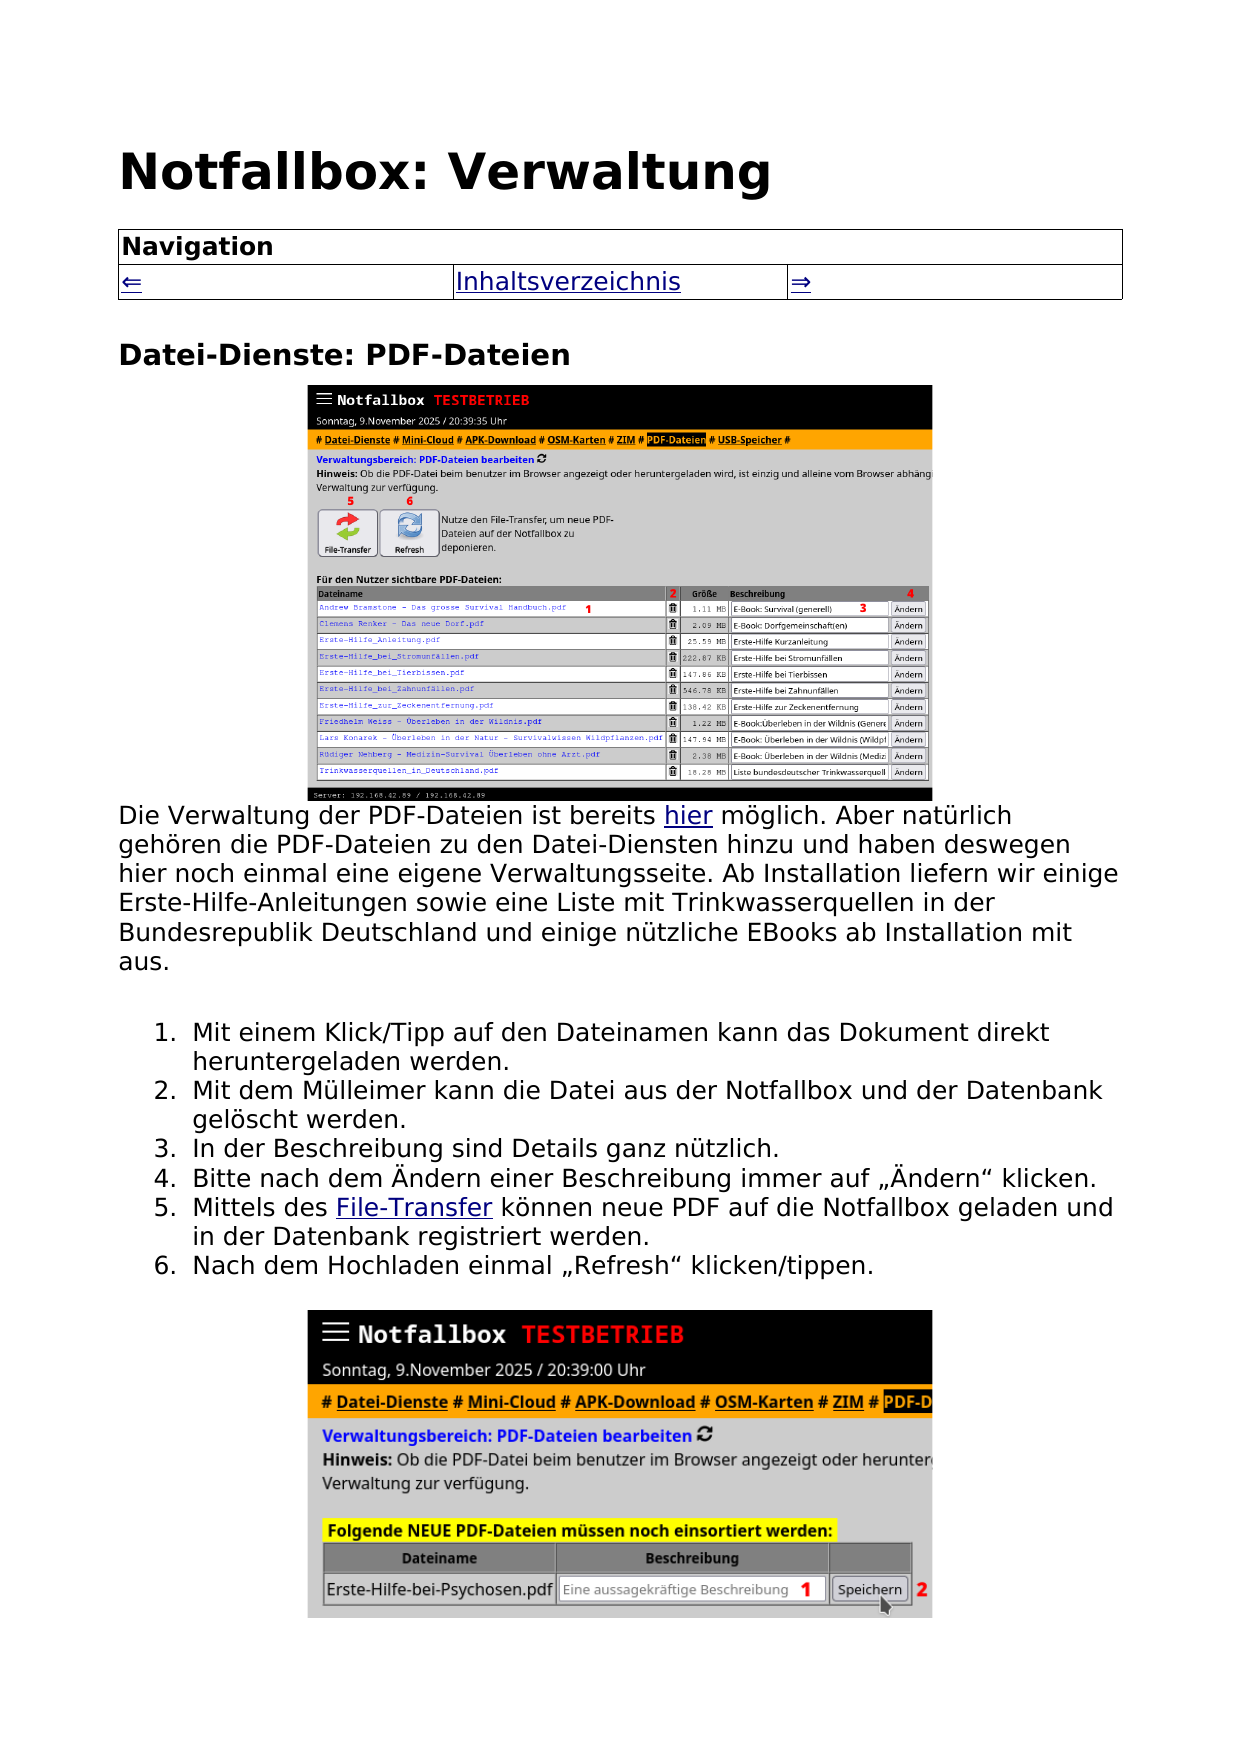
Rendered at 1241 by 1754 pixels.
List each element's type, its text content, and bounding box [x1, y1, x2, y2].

list In der Beschreibung sind Details ganz nützlich. [177, 1135, 1122, 1164]
picture [307, 1310, 933, 1618]
list Mit dem Mülleimer kann die Datei aus der Notfallbox und der Datenbank gelöscht werden. [177, 1076, 1122, 1135]
list Mit einem Klick/Tipp auf den Dateinamen kann das Dokument direkt heruntergeladen werden. [177, 1018, 1122, 1076]
subtitle Notfallbox: Verwaltung [118, 143, 1122, 201]
subtitle Datei-Dienste: PDF-Dateien [118, 339, 1122, 373]
table_cell ⇐ [119, 265, 453, 299]
table_cell ⇒ [788, 265, 1122, 299]
list Mittels des File-Transfer können neue PDF auf die Notfallbox geladen und in der Datenbank registriert werden. [177, 1193, 1122, 1251]
table_cell Inhaltsverzeichnis [454, 265, 787, 299]
list Bitte nach dem Ändern einer Beschreibung immer auf „Ändern“ klicken. [177, 1164, 1122, 1193]
text Die Verwaltung der PDF-Dateien ist bereits hier möglich. Aber natürlich gehören die PDF-Dateien zu den Datei-Diensten hinzu und haben deswegen hier noch einmal eine eigene Verwaltungsseite. Ab Installation liefern wir einige Erste-Hilfe-Anleitungen sowie eine Liste mit Trinkwasserquellen in der Bundesrepublik Deutschland und einige nützliche EBooks ab Installation mit aus. [118, 385, 1122, 976]
picture [307, 385, 933, 801]
table_header Navigation [119, 230, 1122, 264]
list Nach dem Hochladen einmal „Refresh“ klicken/tippen. [177, 1251, 1122, 1281]
